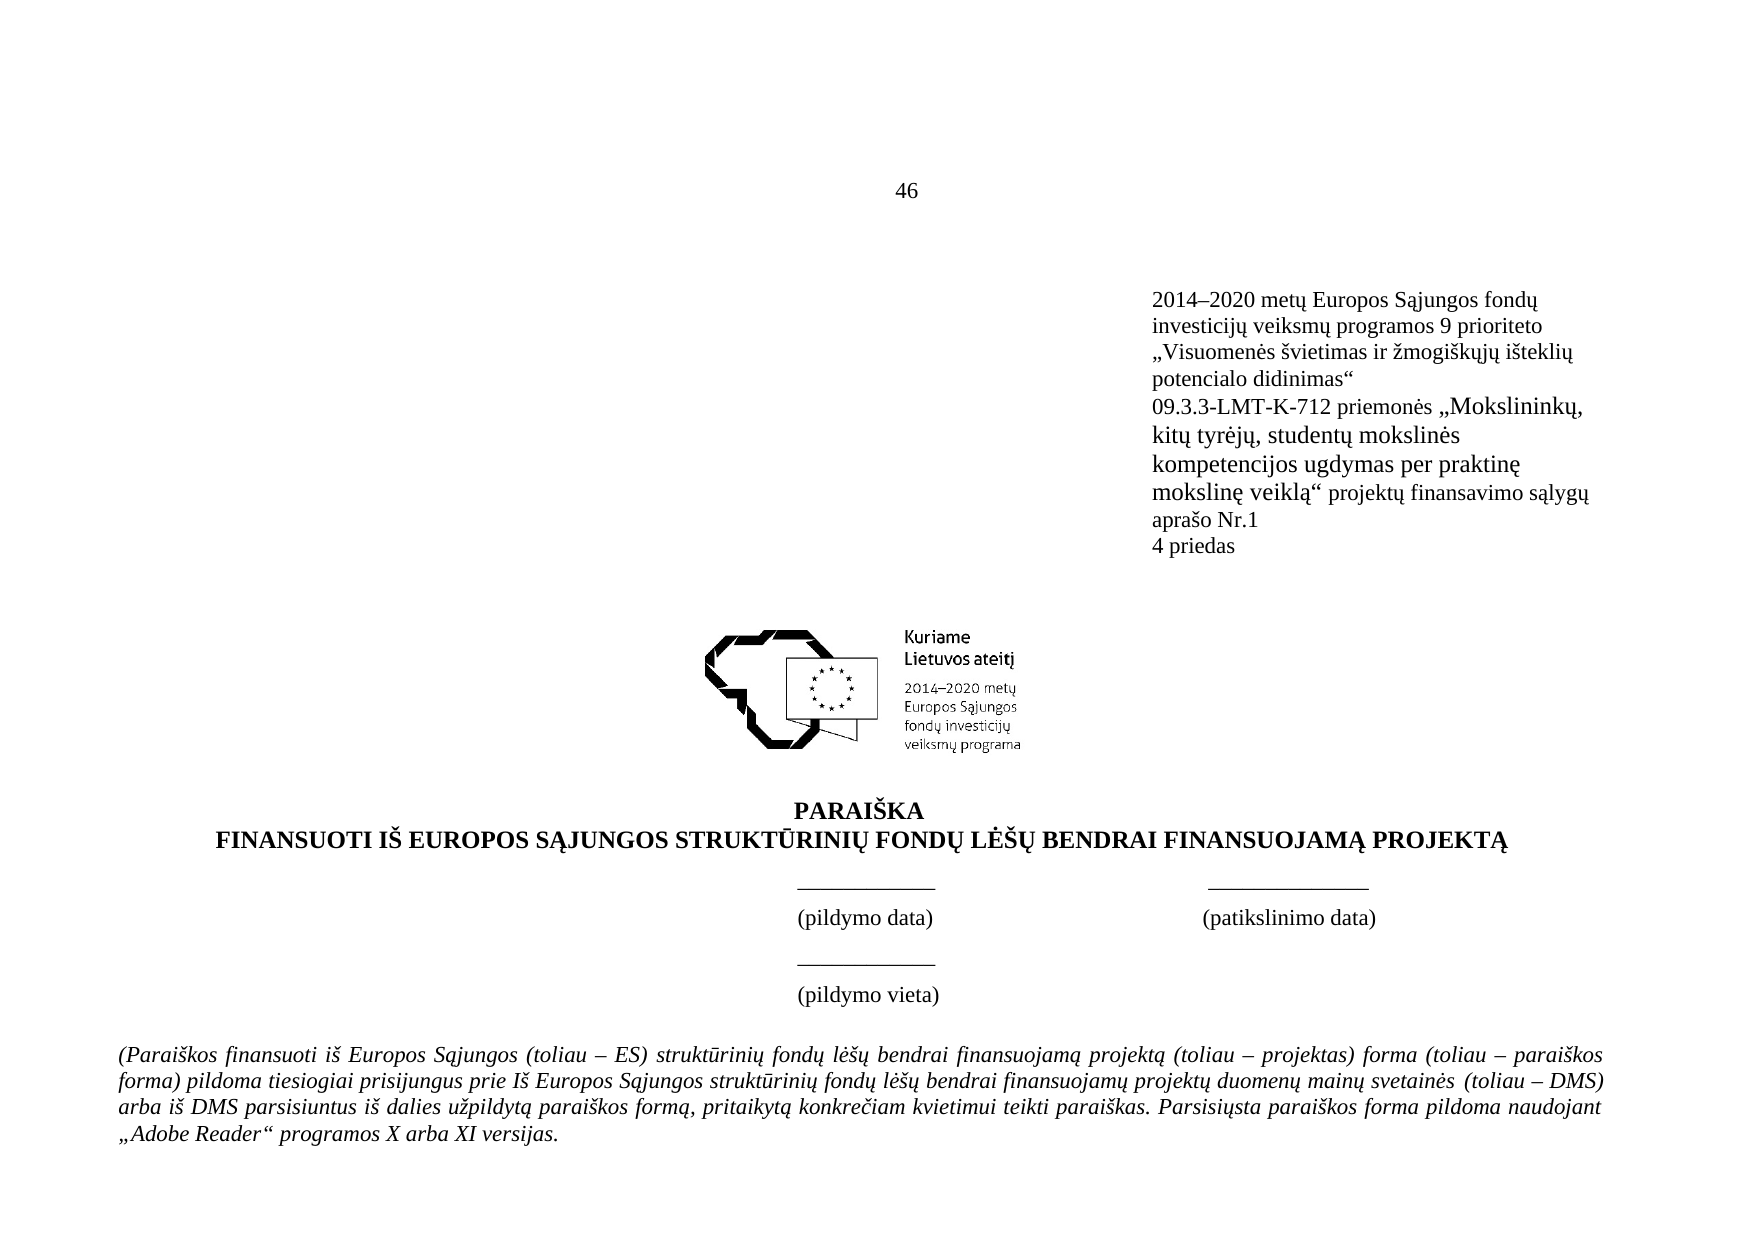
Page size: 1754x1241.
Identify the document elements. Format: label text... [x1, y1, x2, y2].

text 2014–2020 metų Europos Sąjungos fondų investicijų veiksmų programos 9 prioriteto „Visuomenės švietimas ir žmogiškųjų išteklių potencialo didinimas“ [1152, 286, 1606, 391]
text 4 priedas [1152, 532, 1606, 559]
text PARAIŠKA [118, 796, 1606, 825]
text ____________ ______________ [797, 866, 1606, 892]
text (pildymo vieta) [118, 981, 1606, 1007]
text ____________ [118, 942, 1606, 969]
text FINANSUOTI IŠ EUROPOS SĄJUNGOS STRUKTŪRINIŲ FONDŲ LĖŠŲ BENDRAI FINANSUOJAMĄ PROJEKTĄ [118, 825, 1606, 854]
text 09.3.3-LMT-K-712 priemonės „Mokslininkų, kitų tyrėjų, studentų mokslinės kompetencijos ugdymas per praktinę mokslinę veiklą“ projektų finansavimo sąlygų aprašo Nr.1 [1152, 391, 1606, 532]
text (pildymo data) (patikslinimo data) [797, 904, 1606, 930]
text (Paraiškos finansuoti iš Europos Sąjungos (toliau – ES) struktūrinių fondų lėšų bendrai finansuojamą projektą (toliau – projektas) forma (toliau – paraiškos forma) pildoma tiesiogiai prisijungus prie Iš Europos Sąjungos struktūrinių fondų lėšų bendrai finansuojamų projektų duomenų mainų svetainės (toliau – DMS) arba iš DMS parsisiuntus iš dalies užpildytą paraiškos formą, pritaikytą konkrečiam kvietimui teikti paraiškas. Parsisiųsta paraiškos forma pildoma naudojant „Adobe Reader“ programos X arba XI versijas. [118, 1041, 1606, 1146]
